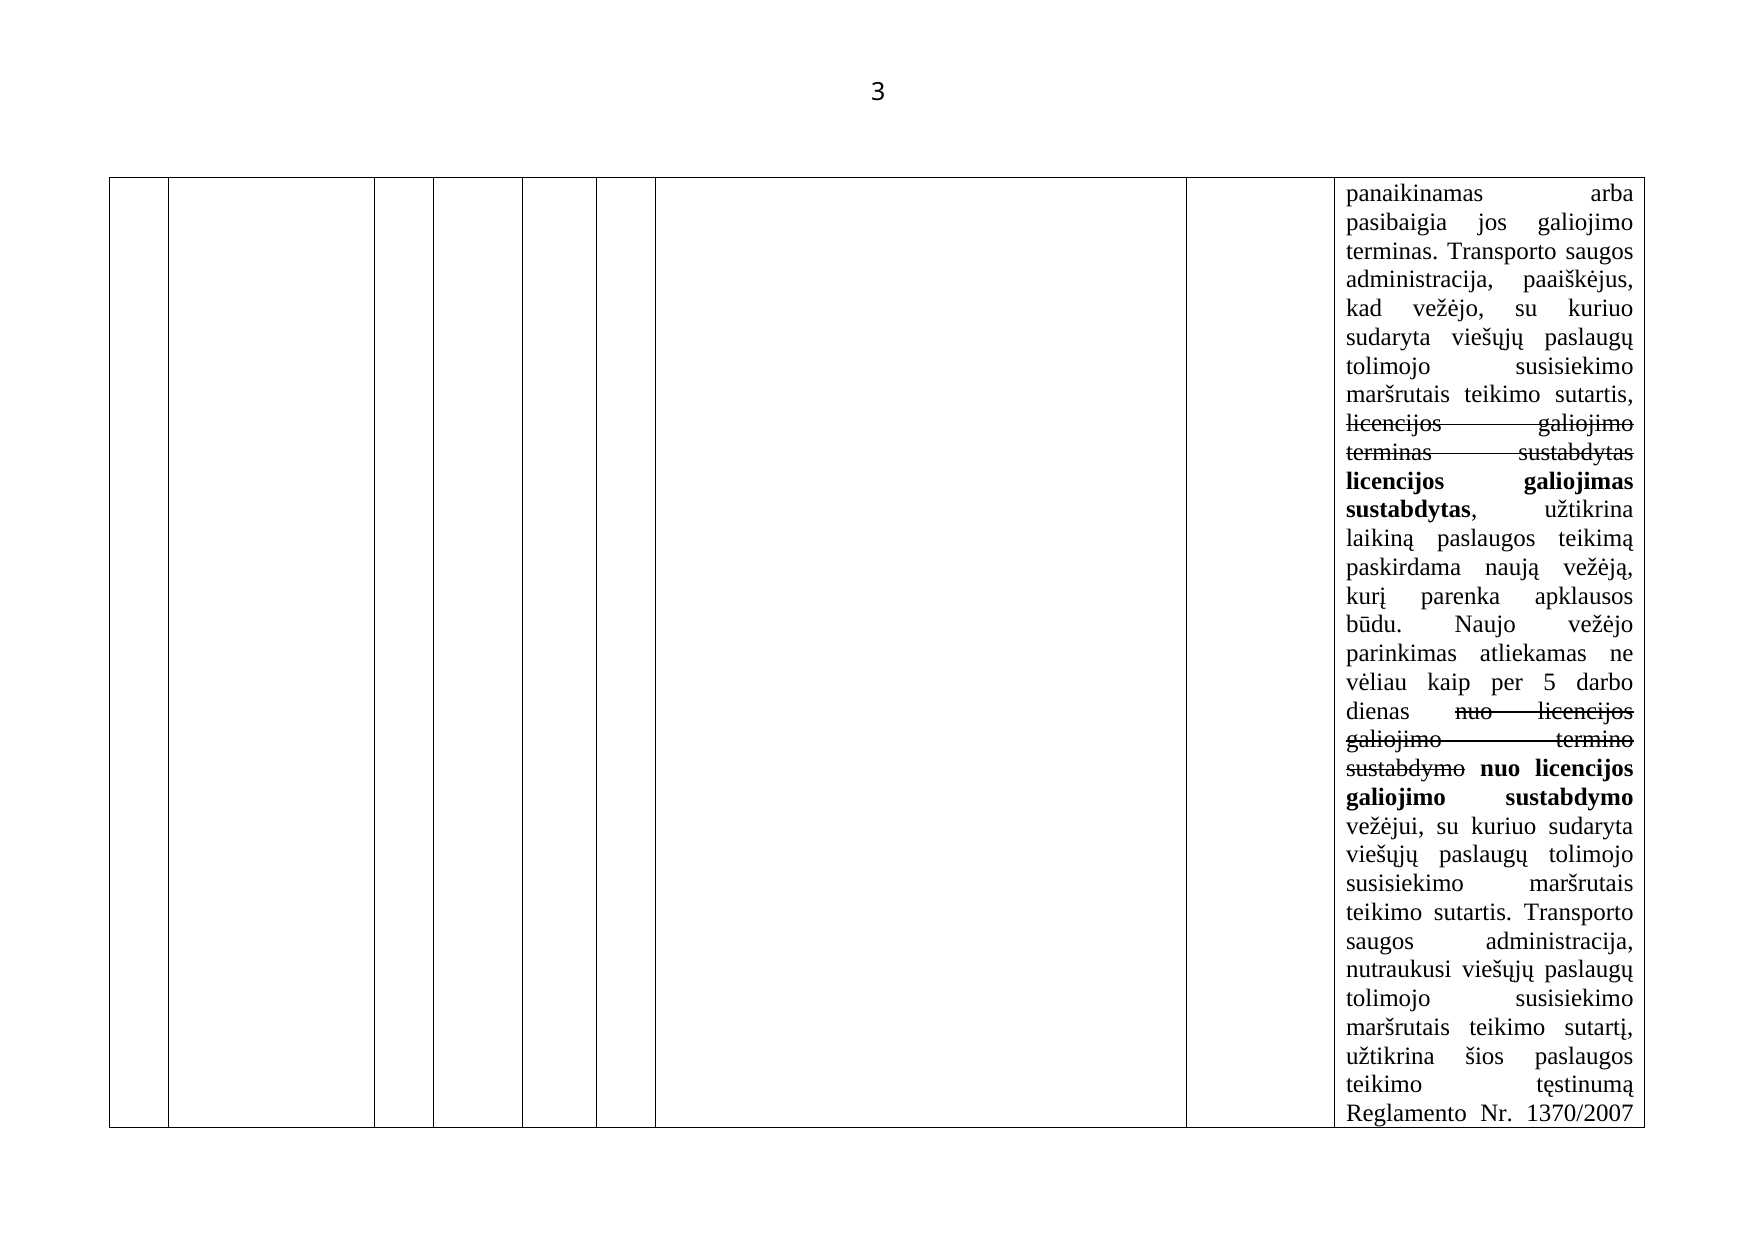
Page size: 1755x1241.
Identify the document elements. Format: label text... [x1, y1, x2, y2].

table_cell [1187, 178, 1334, 1127]
table_cell [434, 178, 522, 1127]
table_cell [169, 178, 374, 1127]
table_cell [523, 178, 596, 1127]
table_cell [656, 178, 1186, 1127]
table_cell panaikinamas arba pasibaigia jos galiojimo terminas. Transporto saugos administracija, paaiškėjus, kad vežėjo, su kuriuo sudaryta viešųjų paslaugų tolimojo susisiekimo maršrutais teikimo sutartis, licencijos galiojimo terminas sustabdytas licencijos galiojimas sustabdytas, užtikrina laikiną paslaugos teikimą paskirdama naują vežėją, kurį parenka apklausos būdu. Naujo vežėjo parinkimas atliekamas ne vėliau kaip per 5 darbo dienas nuo licencijos galiojimo termino sustabdymo nuo licencijos galiojimo sustabdymo vežėjui, su kuriuo sudaryta viešųjų paslaugų tolimojo susisiekimo maršrutais teikimo sutartis. Transporto saugos administracija, nutraukusi viešųjų paslaugų tolimojo susisiekimo maršrutais teikimo sutartį, užtikrina šios paslaugos teikimo tęstinumą Reglamento Nr. 1370/2007 [1335, 178, 1644, 1127]
table_cell [110, 178, 168, 1127]
table_cell [597, 178, 655, 1127]
table_cell [375, 178, 433, 1127]
